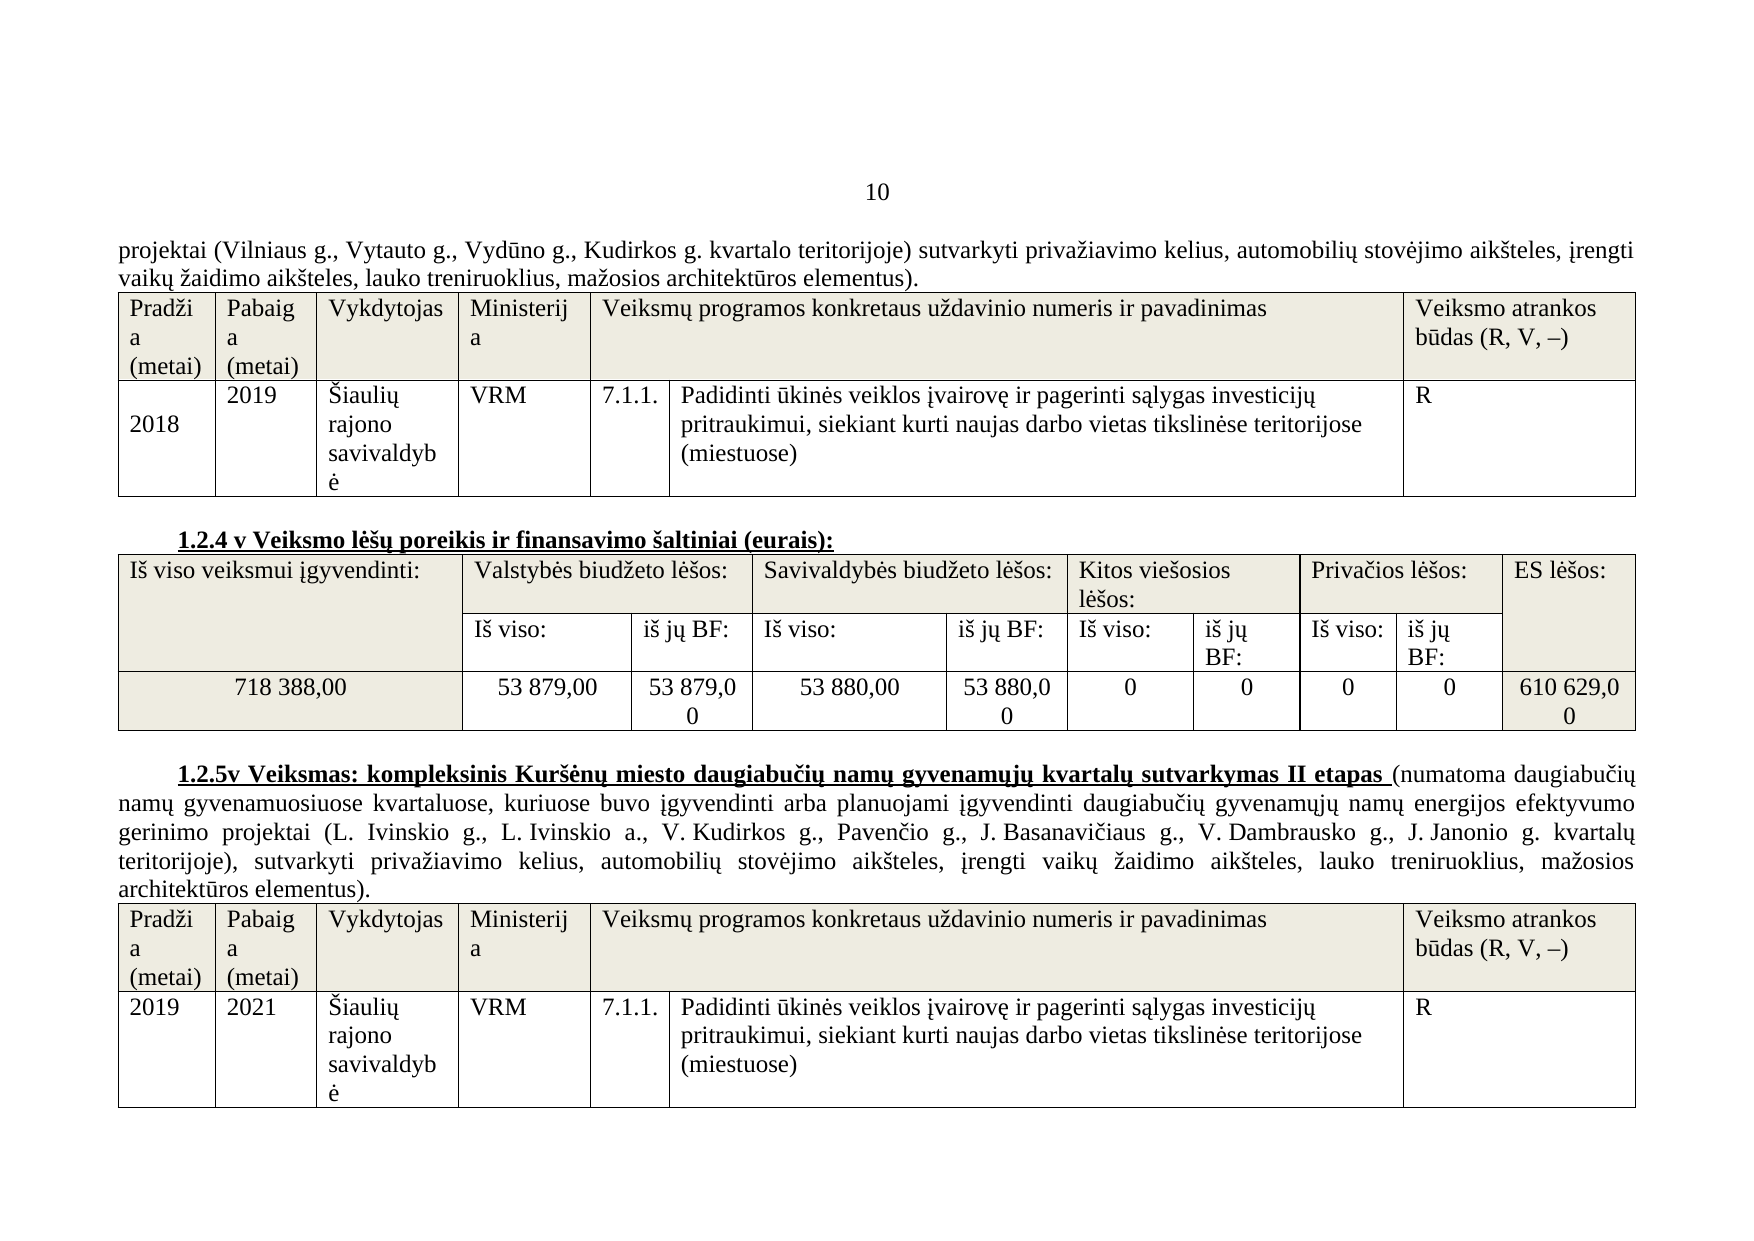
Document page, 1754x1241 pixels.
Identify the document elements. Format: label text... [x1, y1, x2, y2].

table_cell 2018 [119, 381, 215, 496]
table_cell 2019 [216, 381, 316, 496]
table_cell Padidinti ūkinės veiklos įvairovę ir pagerinti sąlygas investicijų pritraukimui, siekiant kurti naujas darbo vietas tikslinėse teritorijose (miestuose) [670, 992, 1403, 1107]
table_header Vykdytojas [317, 293, 458, 379]
table_cell Padidinti ūkinės veiklos įvairovę ir pagerinti sąlygas investicijų pritraukimui, siekiant kurti naujas darbo vietas tikslinėse teritorijose (miestuose) [670, 381, 1403, 496]
table_cell Iš viso: [1301, 614, 1396, 671]
table_cell 53 879,00 [632, 672, 752, 730]
table_header Pabaiga (metai) [216, 904, 316, 991]
table_cell VRM [459, 992, 590, 1107]
table_header Ministerija [459, 904, 590, 991]
table_header Pradžia (metai) [119, 293, 215, 379]
table_cell Šiaulių rajono savivaldybė [317, 381, 458, 496]
table_cell 53 880,00 [947, 672, 1067, 730]
table_cell iš jų BF: [1194, 614, 1299, 671]
table_cell 53 879,00 [463, 672, 631, 730]
table_cell 7.1.1. [591, 992, 669, 1107]
table_header Veiksmo atrankos būdas (R, V, –) [1404, 293, 1635, 379]
table_cell R [1404, 992, 1635, 1107]
table_cell R [1404, 381, 1635, 496]
table_cell 0 [1194, 672, 1299, 730]
table_cell Iš viso: [753, 614, 946, 671]
table_cell 7.1.1. [591, 381, 669, 496]
table_cell iš jų BF: [632, 614, 752, 671]
table_header Veiksmų programos konkretaus uždavinio numeris ir pavadinimas [591, 293, 1403, 379]
table_header Veiksmų programos konkretaus uždavinio numeris ir pavadinimas [591, 904, 1403, 991]
text 1.2.5v Veiksmas: kompleksinis Kuršėnų miesto daugiabučių namų gyvenamųjų kvartalų sutvarkymas II etapas (numatoma daugiabučių namų gyvenamuosiuose kvartaluose, kuriuose buvo įgyvendinti arba planuojami įgyvendinti daugiabučių gyvenamųjų namų energijos efektyvumo gerinimo projektai (L. Ivinskio g., L. Ivinskio a., V. Kudirkos g., Pavenčio g., J. Basanavičiaus g., V. Dambrausko g., J. Janonio g. kvartalų teritorijoje), sutvarkyti privažiavimo kelius, automobilių stovėjimo aikšteles, įrengti vaikų žaidimo aikšteles, lauko treniruoklius, mažosios architektūros elementus). [118, 759, 1636, 903]
table_header Valstybės biudžeto lėšos: [463, 555, 752, 613]
table_header ES lėšos: [1503, 555, 1635, 671]
table_cell 0 [1301, 672, 1396, 730]
table_cell 610 629,00 [1503, 672, 1635, 730]
table_cell Iš viso: [463, 614, 631, 671]
table_cell 0 [1397, 672, 1502, 730]
text projektai (Vilniaus g., Vytauto g., Vydūno g., Kudirkos g. kvartalo teritorijoje) sutvarkyti privažiavimo kelius, automobilių stovėjimo aikšteles, įrengti vaikų žaidimo aikšteles, lauko treniruoklius, mažosios architektūros elementus). [118, 235, 1636, 292]
table_cell 2019 [119, 992, 215, 1107]
table_cell 718 388,00 [119, 672, 462, 730]
table_header Kitos viešosios lėšos: [1068, 555, 1299, 613]
table_cell iš jų BF: [1397, 614, 1502, 671]
table_header Pradžia (metai) [119, 904, 215, 991]
table_cell 2021 [216, 992, 316, 1107]
table_header Privačios lėšos: [1301, 555, 1502, 613]
table_cell iš jų BF: [947, 614, 1067, 671]
table_header Pabaiga (metai) [216, 293, 316, 379]
table_cell Iš viso: [1068, 614, 1193, 671]
table_cell Šiaulių rajono savivaldybė [317, 992, 458, 1107]
table_cell 53 880,00 [753, 672, 946, 730]
table_header Ministerija [459, 293, 590, 379]
table_cell VRM [459, 381, 590, 496]
table_header Veiksmo atrankos būdas (R, V, –) [1404, 904, 1635, 991]
table_header Vykdytojas [317, 904, 458, 991]
table_header Iš viso veiksmui įgyvendinti: [119, 555, 462, 671]
table_header Savivaldybės biudžeto lėšos: [753, 555, 1067, 613]
table_cell 0 [1068, 672, 1193, 730]
text 1.2.4 v Veiksmo lėšų poreikis ir finansavimo šaltiniai (eurais): [118, 525, 1636, 554]
